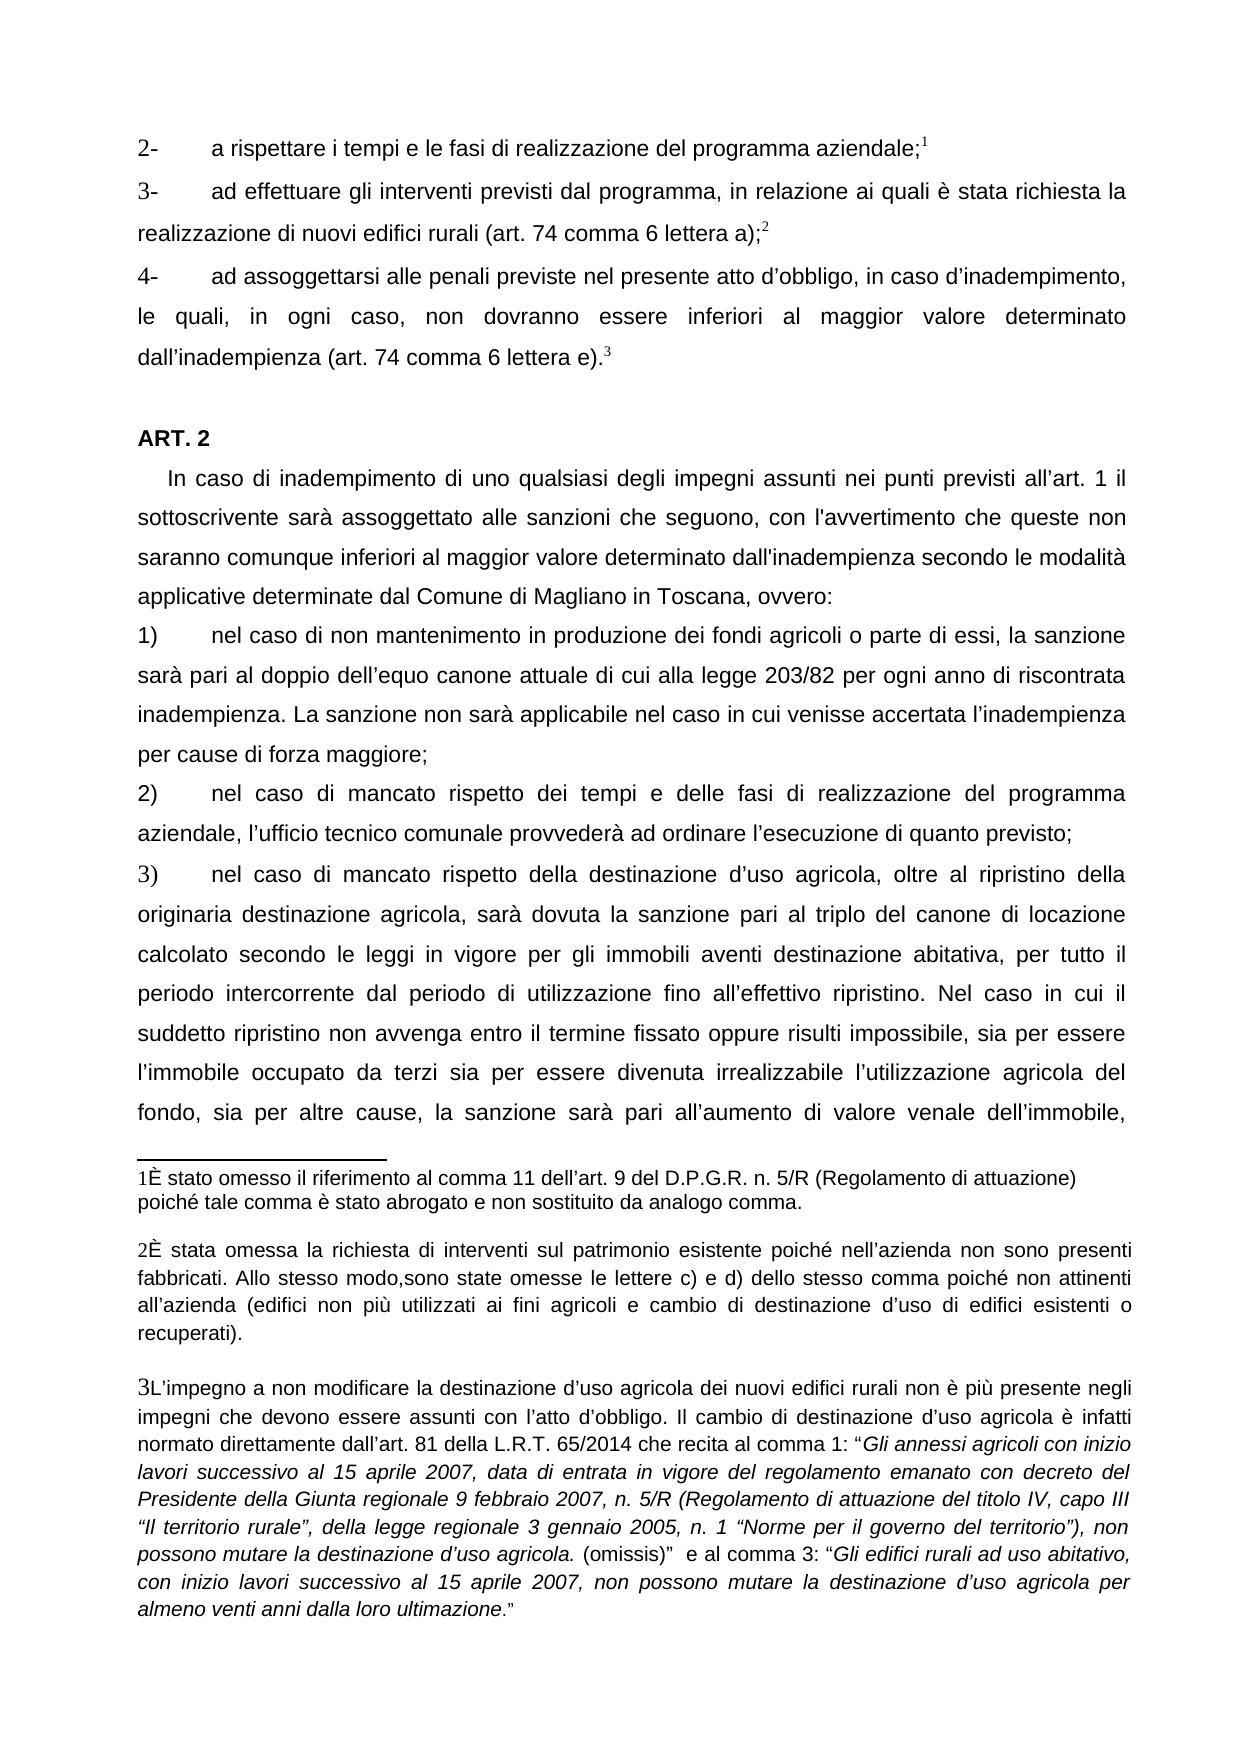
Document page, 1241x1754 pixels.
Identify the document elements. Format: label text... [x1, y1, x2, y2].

text In caso di inadempimento di uno qualsiasi degli impegni assunti nei punti previsti all’art. 1 il sottoscrivente sarà assoggettato alle sanzioni che seguono, con l'avvertimento che queste non saranno comunque inferiori al maggior valore determinato dall'inadempienza secondo le modalità applicative determinate dal Comune di Magliano in Toscana, ovvero: [137, 464, 1127, 609]
list ad assoggettarsi alle penali previste nel presente atto d’obbligo, in caso d’inadempimento, le quali, in ogni caso, non dovranno essere inferiori al maggior valore determinato dall’inadempienza (art. 74 comma 6 lettera e). [137, 261, 1127, 371]
list È stato omesso il riferimento al comma 11 dell’art. 9 del D.P.G.R. n. 5/R (Regolamento di attuazione) poiché tale comma è stato abrogato e non sostituito da analogo comma. [137, 1166, 1133, 1214]
list ad effettuare gli interventi previsti dal programma, in relazione ai quali è stata richiesta la realizzazione di nuovi edifici rurali (art. 74 comma 6 lettera a); [137, 176, 1127, 247]
list nel caso di mancato rispetto della destinazione d’uso agricola, oltre al ripristino della originaria destinazione agricola, sarà dovuta la sanzione pari al triplo del canone di locazione calcolato secondo le leggi in vigore per gli immobili aventi destinazione abitativa, per tutto il periodo intercorrente dal periodo di utilizzazione fino all’effettivo ripristino. Nel caso in cui il suddetto ripristino non avvenga entro il termine fissato oppure risulti impossibile, sia per essere l’immobile occupato da terzi sia per essere divenuta irrealizzabile l’utilizzazione agricola del fondo, sia per altre cause, la sanzione sarà pari all’aumento di valore venale dell’immobile, [137, 859, 1127, 1125]
list nel caso di non mantenimento in produzione dei fondi agricoli o parte di essi, la sanzione sarà pari al doppio dell’equo canone attuale di cui alla legge 203/82 per ogni anno di riscontrata inadempienza. La sanzione non sarà applicabile nel caso in cui venisse accertata l’inadempienza per cause di forza maggiore; [137, 622, 1127, 767]
list È stata omessa la richiesta di interventi sul patrimonio esistente poiché nell’azienda non sono presenti fabbricati. Allo stesso modo,sono state omesse le lettere c) e d) dello stesso comma poiché non attinenti all’azienda (edifici non più utilizzati ai fini agricoli e cambio di destinazione d’uso di edifici esistenti o recuperati). [137, 1238, 1133, 1345]
list L’impegno a non modificare la destinazione d’uso agricola dei nuovi edifici rurali non è più presente negli impegni che devono essere assunti con l’atto d’obbligo. Il cambio di destinazione d’uso agricola è infatti normato direttamente dall’art. 81 della L.R.T. 65/2014 che recita al comma 1: “Gli annessi agricoli con inizio lavori successivo al 15 aprile 2007, data di entrata in vigore del regolamento emanato con decreto del Presidente della Giunta regionale 9 febbraio 2007, n. 5/R (Regolamento di attuazione del titolo IV, capo III “Il territorio rurale”, della legge regionale 3 gennaio 2005, n. 1 “Norme per il governo del territorio”), non possono mutare la destinazione d’uso agricola. (omissis)” e al comma 3: “Gli edifici rurali ad uso abitativo, con inizio lavori successivo al 15 aprile 2007, non possono mutare la destinazione d’uso agricola per almeno venti anni dalla loro ultimazione.” [137, 1372, 1133, 1621]
list nel caso di mancato rispetto dei tempi e delle fasi di realizzazione del programma aziendale, l’ufficio tecnico comunale provvederà ad ordinare l’esecuzione di quanto previsto; [137, 780, 1127, 846]
list a rispettare i tempi e le fasi di realizzazione del programma aziendale; [137, 133, 1127, 162]
